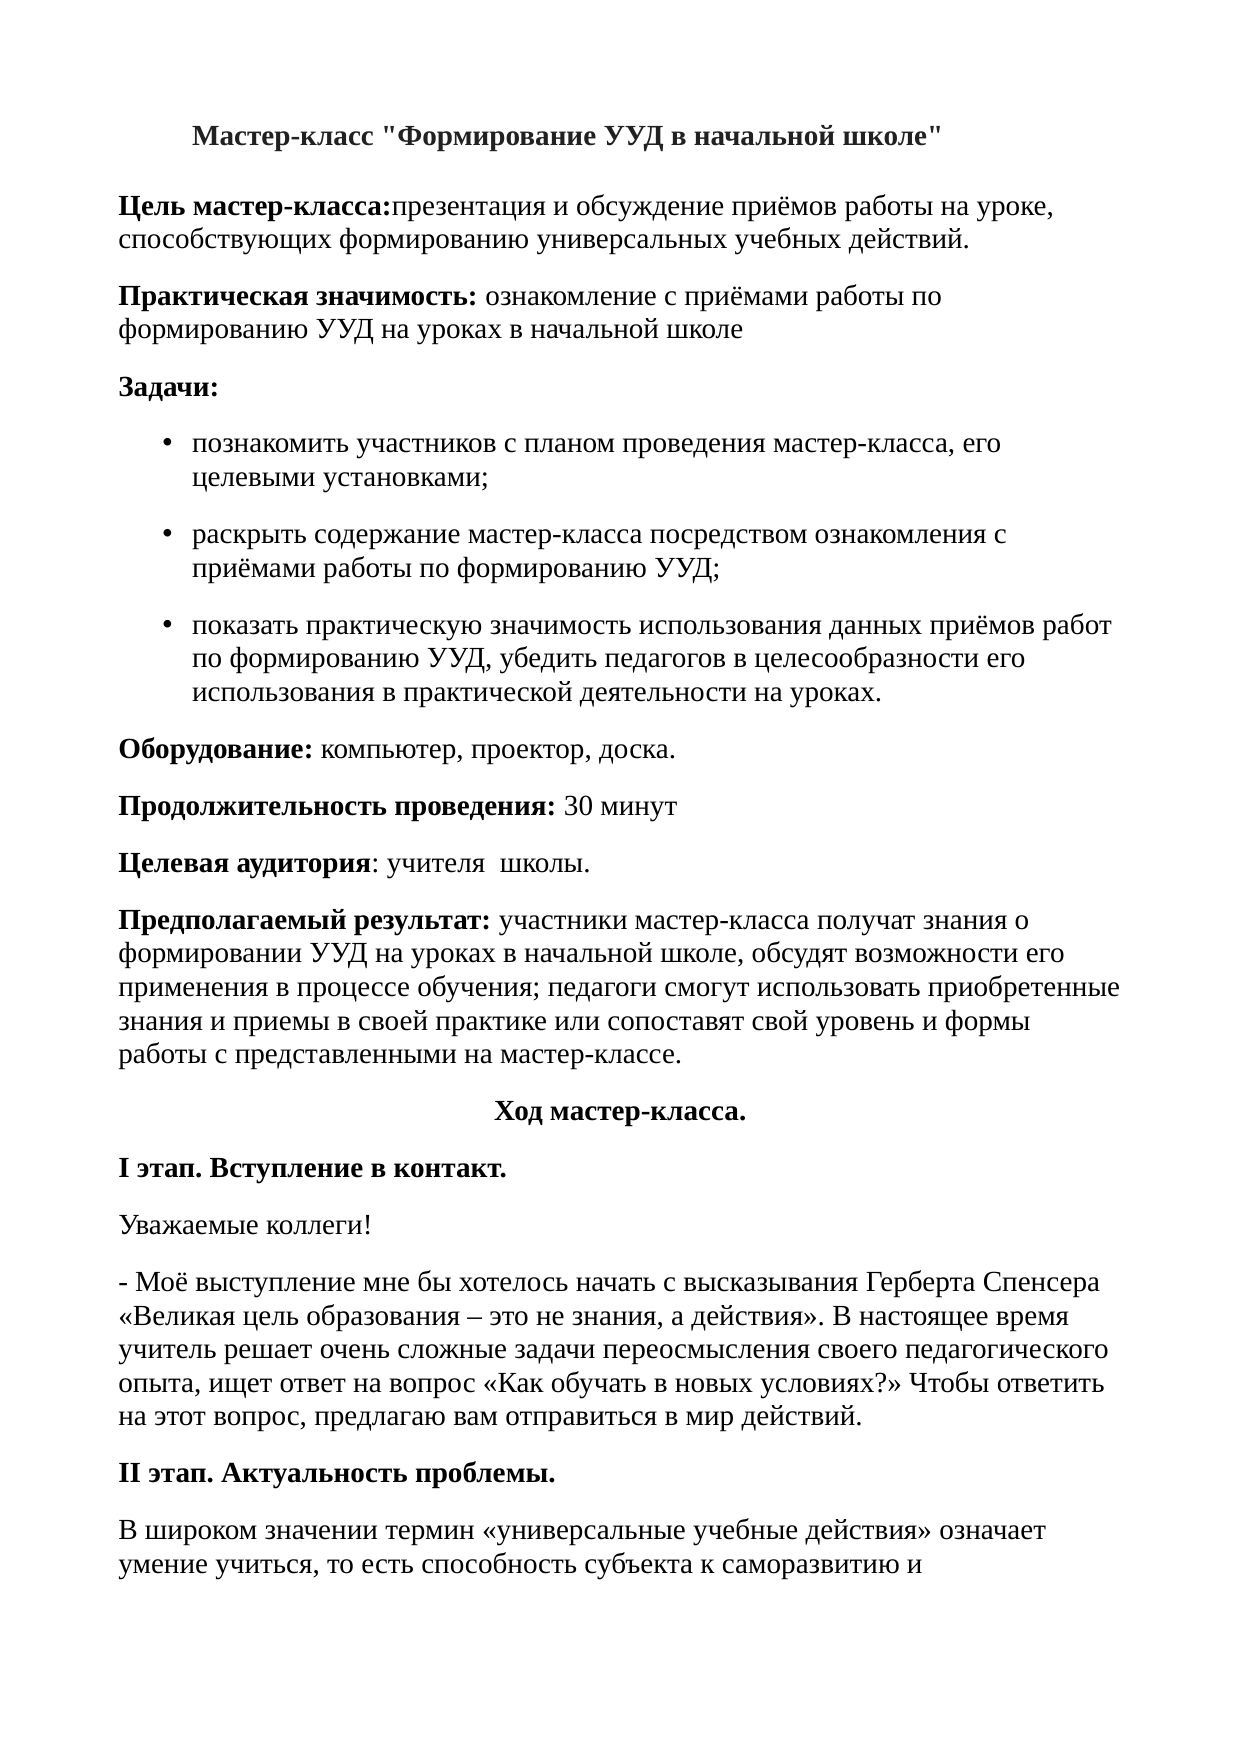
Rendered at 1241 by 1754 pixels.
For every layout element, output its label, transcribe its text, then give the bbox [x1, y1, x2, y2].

text I этап. Вступление в контакт. [118, 1150, 1122, 1184]
text Предполагаемый результат: участники мастер-класса получат знания о формировании УУД на уроках в начальной школе, обсудят возможности его применения в процессе обучения; педагоги смогут использовать приобретенные знания и приемы в своей практике или сопоставят свой уровень и формы работы с представленными на мастер-классе. [118, 902, 1122, 1070]
list показать практическую значимость использования данных приёмов работ по формированию УУД, убедить педагогов в целесообразности его использования в практической деятельности на уроках. [162, 607, 1122, 708]
text В широком значении термин «универсальные учебные действия» означает умение учиться, то есть способность субъекта к саморазвитию и [118, 1512, 1122, 1579]
text Цель мастер-класса:презентация и обсуждение приёмов работы на уроке, способствующих формированию универсальных учебных действий. [118, 188, 1122, 255]
text Ход мастер-класса. [118, 1093, 1122, 1127]
list познакомить участников с планом проведения мастер-класса, его целевыми установками; [162, 426, 1122, 493]
text Оборудование: компьютер, проектор, доска. [118, 731, 1122, 764]
text Продолжительность проведения: 30 минут [118, 788, 1122, 822]
text Задачи: [118, 369, 1122, 402]
list раскрыть содержание мастер-класса посредством ознакомления с приёмами работы по формированию УУД; [162, 516, 1122, 583]
text Целевая аудитория: учителя школы. [118, 845, 1122, 878]
text Практическая значимость: ознакомление с приёмами работы по формированию УУД на уроках в начальной школе [118, 278, 1122, 345]
subtitle Мастер-класс "Формирование УУД в начальной школе" [118, 118, 1122, 152]
text Уважаемые коллеги! [118, 1207, 1122, 1241]
text II этап. Актуальность проблемы. [118, 1455, 1122, 1489]
text - Моё выступление мне бы хотелось начать с высказывания Герберта Спенсера «Великая цель образования – это не знания, а действия». В настоящее время учитель решает очень сложные задачи переосмысления своего педагогического опыта, ищет ответ на вопрос «Как обучать в новых условиях?» Чтобы ответить на этот вопрос, предлагаю вам отправиться в мир действий. [118, 1264, 1122, 1432]
